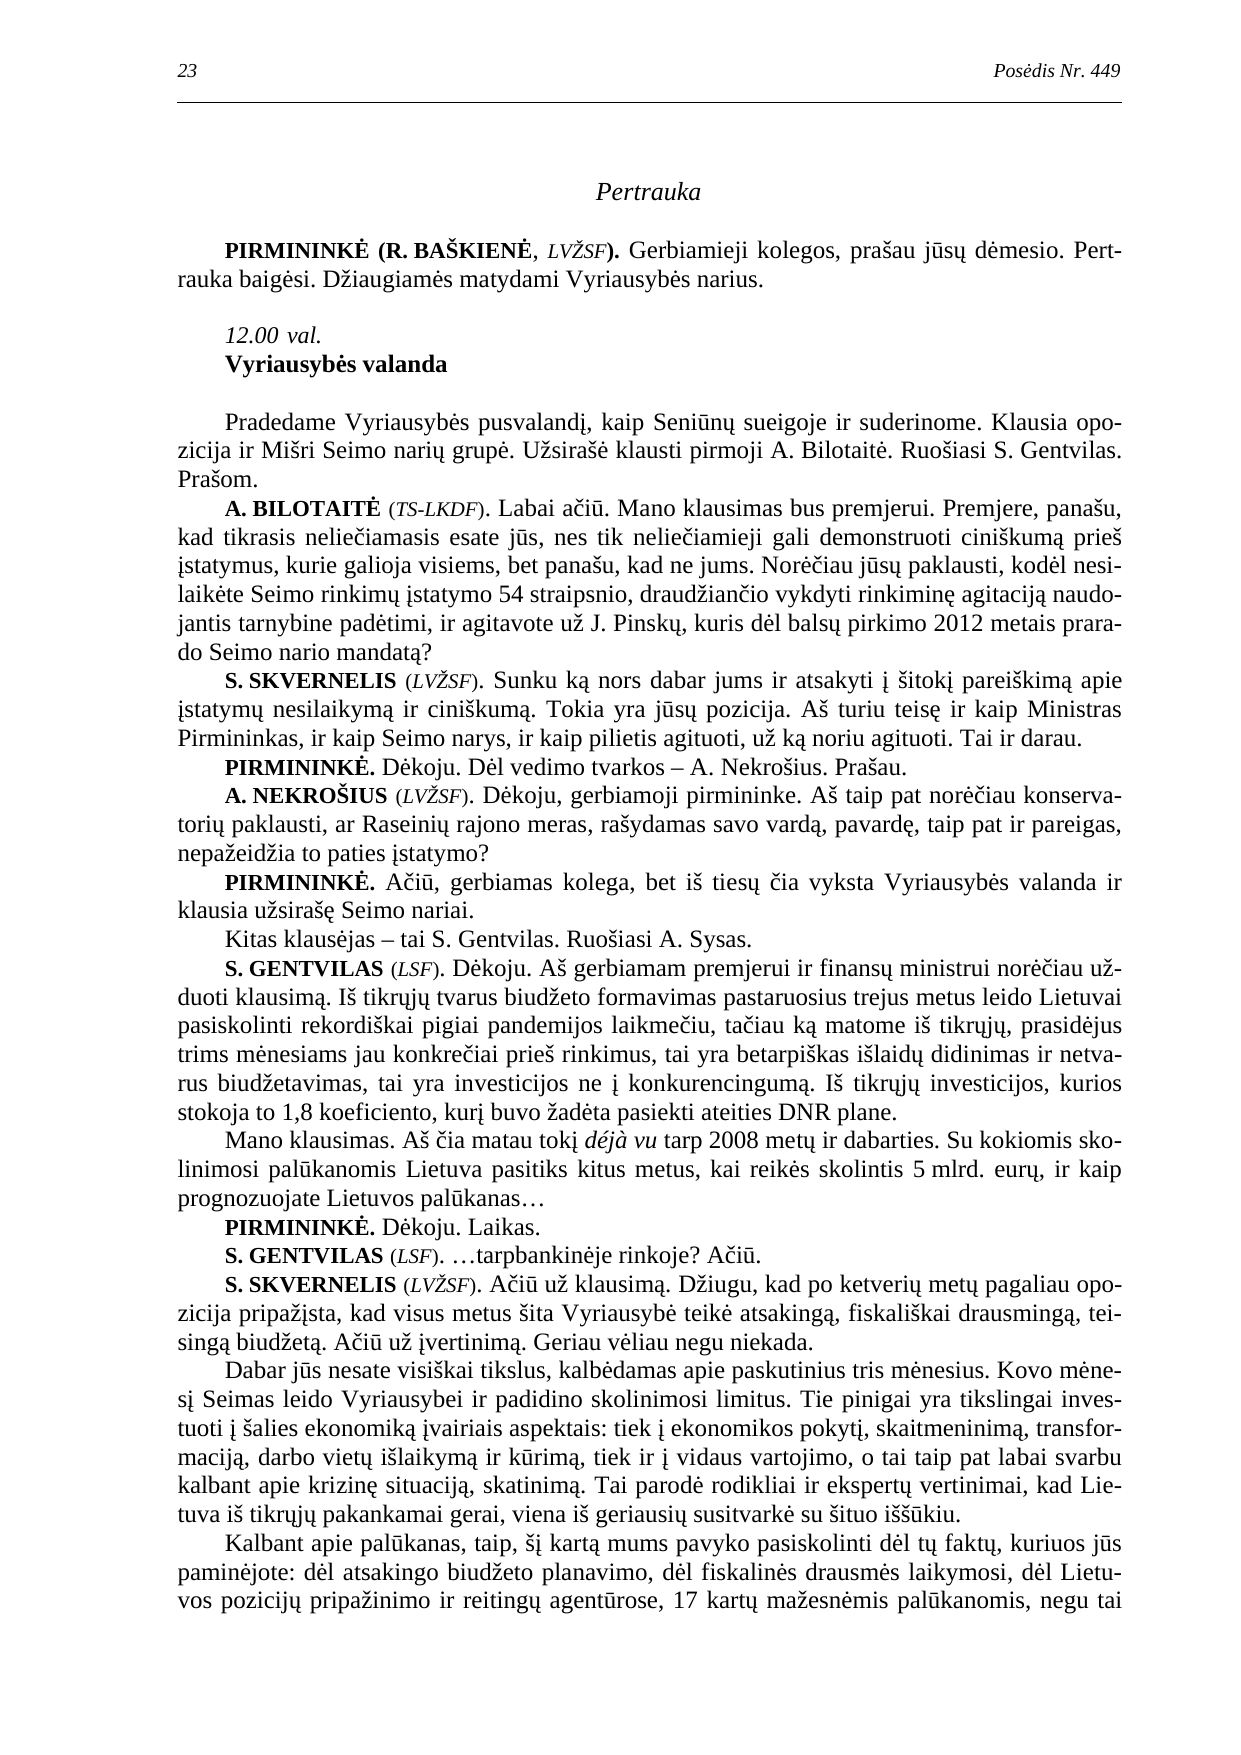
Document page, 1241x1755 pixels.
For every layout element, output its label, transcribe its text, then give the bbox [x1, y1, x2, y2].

text PIRMININKĖ. Dė­ko­ju. Lai­kas. [177, 1212, 1122, 1240]
text Per­trau­ka [177, 176, 1122, 206]
text S. SKVERNELIS (LVŽSF). Ačiū už klau­si­mą. Džiu­gu, kad po ket­ve­rių me­tų pa­ga­liau opo­zi­ci­ja pri­pa­žįs­ta, kad vi­sus me­tus ši­ta Vy­riau­sy­bė tei­kė at­sa­kin­gą, fis­ka­liš­kai draus­min­gą, tei­sin­gą biu­dže­tą. Ačiū už įver­ti­ni­mą. Ge­riau vė­liau ne­gu nie­ka­da. [177, 1269, 1122, 1355]
text PIRMININKĖ. Dė­ko­ju. Dėl ve­di­mo tvar­kos – A. Ne­kro­šius. Pra­šau. [177, 752, 1122, 780]
text Vy­riau­sy­bės va­lan­da [177, 349, 1122, 378]
text Ki­tas klau­sė­jas – tai S. Gent­vi­las. Ruo­šia­si A. Sy­sas. [177, 924, 1122, 953]
text S. GENTVILAS (LSF). …tarp­ban­ki­nė­je rin­ko­je? Ačiū. [177, 1240, 1122, 1269]
text S. GENTVILAS (LSF). Dė­ko­ju. Aš ger­bia­mam prem­je­rui ir fi­nan­sų mi­nist­rui no­rė­čiau už­duo­ti klau­si­mą. Iš tik­rų­jų tva­rus biu­dže­to for­ma­vi­mas pas­ta­ruo­sius tre­jus me­tus lei­do Lie­tu­vai pa­si­sko­lin­ti re­kor­diš­kai pi­giai pan­de­mi­jos laik­me­čiu, ta­čiau ką ma­to­me iš tik­rų­jų, pra­si­dė­jus trims mė­ne­siams jau kon­kre­čiai prieš rin­ki­mus, tai yra be­tar­piš­kas iš­lai­dų di­di­ni­mas ir ne­tva­rus biu­dže­ta­vi­mas, tai yra in­ves­ti­ci­jos ne į kon­ku­ren­cin­gu­mą. Iš tik­rų­jų in­ves­ti­ci­jos, ku­rios sto­ko­ja to 1,8 ko­e­fi­cien­to, ku­rį bu­vo ža­dė­ta pa­siek­ti at­ei­ties DNR pla­ne. [177, 953, 1122, 1125]
text A. BILOTAITĖ (TS-LKDF). La­bai ačiū. Ma­no klau­si­mas bus prem­je­rui. Prem­je­re, pa­na­šu, kad tik­ra­sis ne­lie­čia­ma­sis esa­te jūs, nes tik ne­lie­čia­mie­ji ga­li de­monst­ruo­ti ci­niš­ku­mą prieš įsta­ty­mus, ku­rie ga­lio­ja vi­siems, bet pa­na­šu, kad ne jums. No­rė­čiau jū­sų pa­klaus­ti, ko­dėl ne­si­lai­kė­te Sei­mo rin­ki­mų įsta­ty­mo 54 straips­nio, drau­džian­čio vyk­dy­ti rin­ki­mi­nę agi­ta­ci­ją nau­do­jan­tis tar­ny­bi­ne pa­dė­ti­mi, ir agi­ta­vo­te už J. Pins­kų, ku­ris dėl bal­sų pir­ki­mo 2012 me­tais pra­ra­do Sei­mo na­rio man­da­tą? [177, 493, 1122, 665]
text PIRMININKĖ (R. BAŠKIENĖ, LVŽSF). Ger­bia­mie­ji ko­le­gos, pra­šau jū­sų dė­me­sio. Per­t­rau­ka bai­gė­si. Džiau­gia­mės ma­ty­da­mi Vy­riau­sy­bės na­rius. [177, 235, 1122, 293]
text 12.00 val. [224, 321, 1122, 349]
text PIRMININKĖ. Ačiū, ger­bia­mas ko­le­ga, bet iš tie­sų čia vyks­ta Vy­riau­sy­bės va­lan­da ir klau­sia už­si­ra­šę Sei­mo na­riai. [177, 867, 1122, 924]
text Pra­de­da­me Vy­riau­sy­bės pus­va­lan­dį, kaip Se­niū­nų su­ei­go­je ir su­de­ri­no­me. Klau­sia opo­zici­ja ir Miš­ri Sei­mo na­rių gru­pė. Už­si­ra­šė klaus­ti pir­mo­ji A. Bi­lo­tai­tė. Ruo­šia­si S. Gent­vi­las. Pra­šom. [177, 407, 1122, 493]
text A. NEKROŠIUS (LVŽSF). Dė­ko­ju, ger­bia­mo­ji pir­mi­nin­ke. Aš taip pat no­rė­čiau kon­ser­va­to­rių pa­klaus­ti, ar Ra­sei­nių ra­jo­no me­ras, ra­šy­da­mas sa­vo var­dą, pa­var­dę, taip pat ir pa­rei­gas, ne­pa­žei­džia to pa­ties įsta­ty­mo? [177, 780, 1122, 867]
text S. SKVERNELIS (LVŽSF). Sun­ku ką nors da­bar jums ir at­sa­ky­ti į ši­to­kį pa­reiš­ki­mą apie įsta­ty­mų ne­si­lai­ky­mą ir ci­niš­ku­mą. To­kia yra jū­sų po­zi­ci­ja. Aš tu­riu tei­sę ir kaip Mi­nist­ras Pir­mi­nin­kas, ir kaip Sei­mo na­rys, ir kaip pi­lie­tis agi­tuo­ti, už ką no­riu agi­tuo­ti. Tai ir da­rau. [177, 665, 1122, 752]
text Da­bar jūs ne­sa­te vi­siš­kai tiks­lus, kal­bė­da­mas apie pas­ku­ti­nius tris mė­ne­sius. Ko­vo mė­ne­sį Sei­mas lei­do Vy­riau­sy­bei ir pa­di­di­no sko­li­ni­mo­si li­mi­tus. Tie pi­ni­gai yra tiks­lin­gai in­ves­tuo­ti į ša­lies eko­no­mi­ką įvai­riais as­pek­tais: tiek į eko­no­mi­kos po­ky­tį, skait­me­ni­ni­mą, trans­for­ma­ci­ją, dar­bo vie­tų iš­lai­ky­mą ir kū­ri­mą, tiek ir į vi­daus var­to­ji­mo, o tai taip pat la­bai svar­bu kal­bant apie kri­zi­nę si­tu­a­ci­ją, ska­ti­ni­mą. Tai pa­ro­dė ro­dik­liai ir eks­per­tų ver­ti­ni­mai, kad Lie­tu­va iš tik­rų­jų pa­kan­ka­mai ge­rai, vie­na iš ge­riau­sių su­si­tvar­kė su ši­tuo iš­šū­kiu. [177, 1355, 1122, 1528]
text Kal­bant apie pa­lū­ka­nas, taip, šį kar­tą mums pa­vy­ko pa­si­sko­lin­ti dėl tų fak­tų, ku­riuos jūs pa­mi­nė­jo­te: dėl at­sa­kin­go biu­dže­to pla­na­vi­mo, dėl fis­ka­li­nės draus­mės lai­ky­mo­si, dėl Lie­tu­vos po­zi­ci­jų pri­pa­ži­ni­mo ir rei­tin­gų agen­tū­ro­se, 17 kar­tų ma­žes­nė­mis pa­lū­ka­no­mis, ne­gu tai [177, 1528, 1122, 1614]
text Ma­no klau­si­mas. Aš čia ma­tau to­kį déjà vu tarp 2008 me­tų ir da­bar­ties. Su ko­kio­mis sko­li­ni­mo­si pa­lū­ka­no­mis Lie­tu­va pa­si­tiks ki­tus me­tus, kai rei­kės sko­lin­tis 5 mlrd. eu­rų, ir kaip pro­g­no­zuo­ja­te Lie­tu­vos pa­lū­ka­nas… [177, 1125, 1122, 1212]
